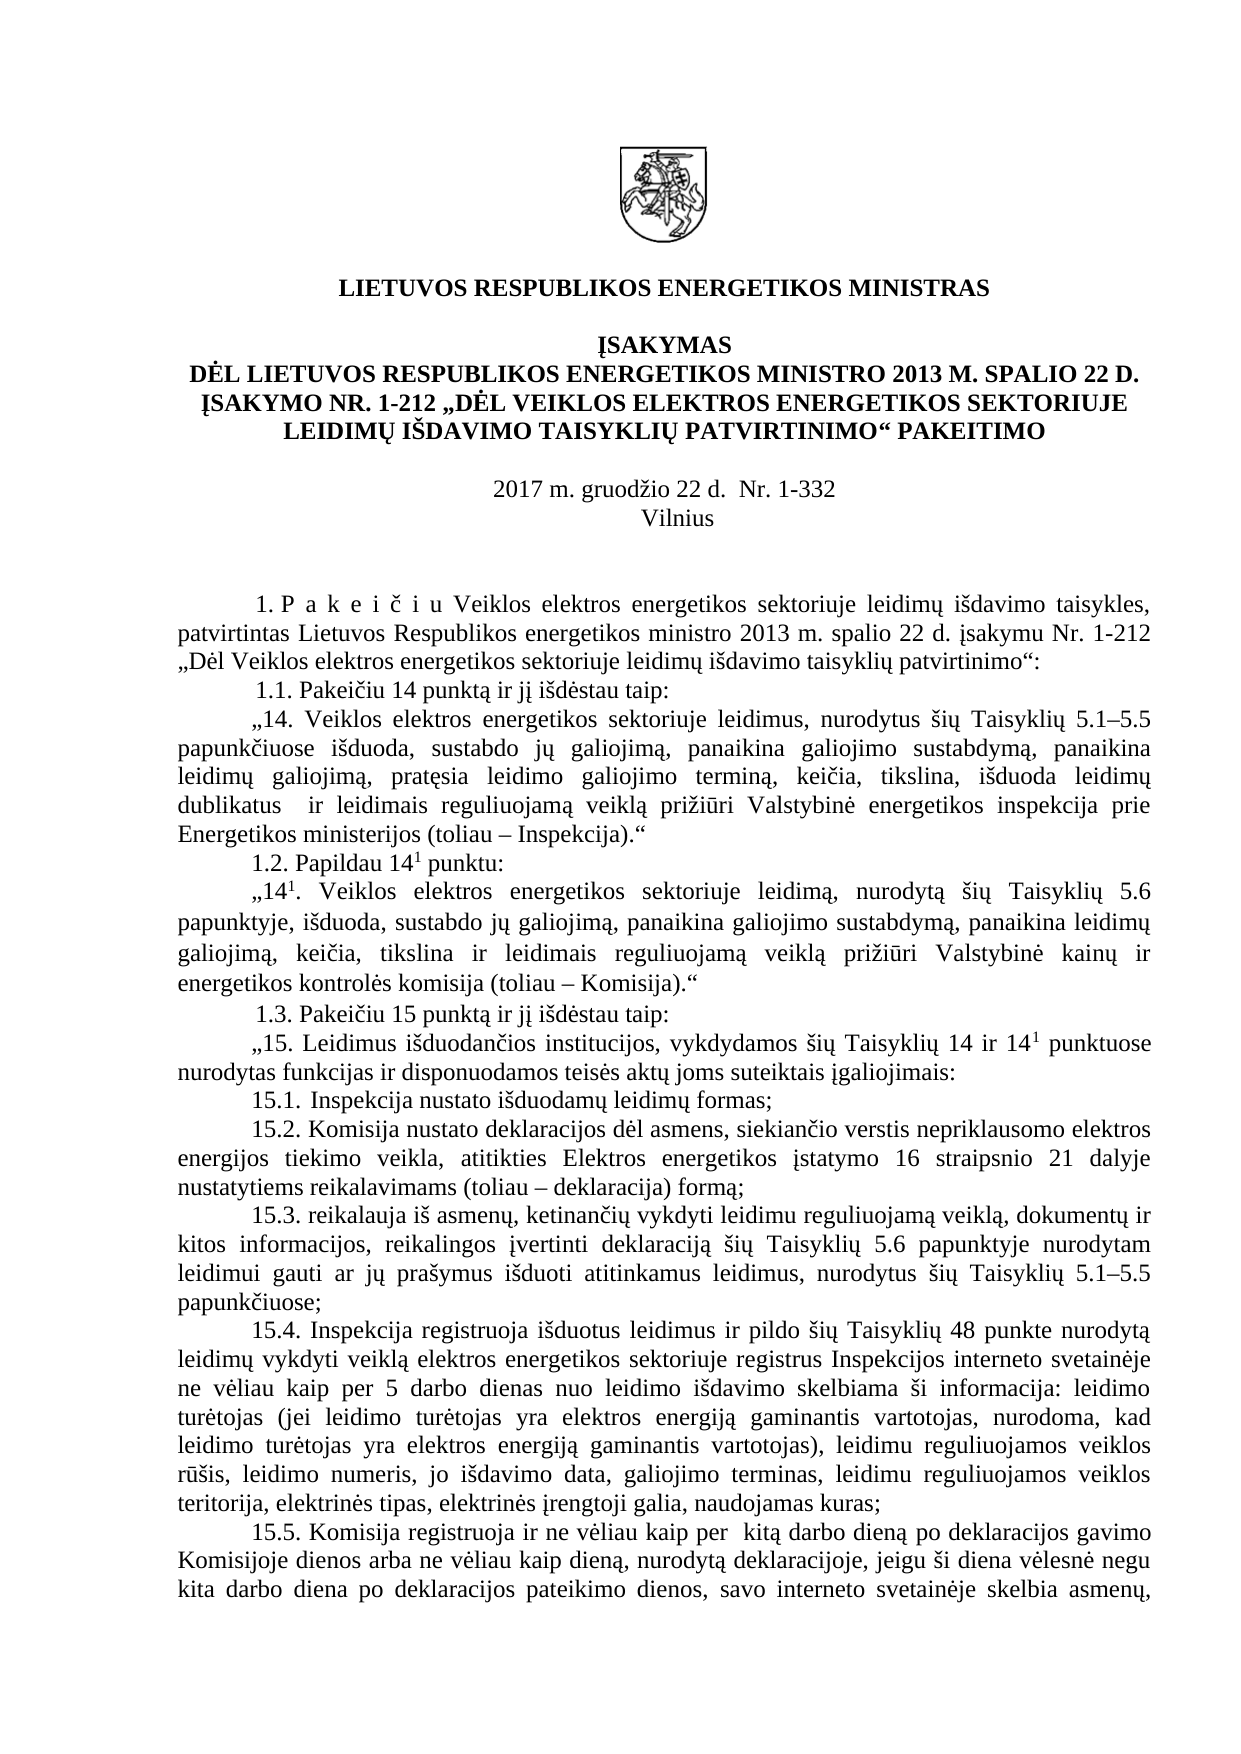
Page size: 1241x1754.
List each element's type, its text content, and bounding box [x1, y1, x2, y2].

text Vilnius [177, 503, 1152, 531]
text 1.1. Pakeičiu 14 punktą ir jį išdėstau taip: [177, 675, 1152, 704]
text 15.1. Inspekcija nustato išduodamų leidimų formas; [177, 1086, 1152, 1114]
text 15.5. Komisija registruoja ir ne vėliau kaip per kitą darbo dieną po deklaracijos gavimo Komisijoje dienos arba ne vėliau kaip dieną, nurodytą deklaracijoje, jeigu ši diena vėlesnė negu kita darbo diena po deklaracijos pateikimo dienos, savo interneto svetainėje skelbia asmenų, [177, 1517, 1152, 1603]
text 1.3. Pakeičiu 15 punktą ir jį išdėstau taip: [177, 999, 1152, 1028]
text DĖL lietuvos respublikos energetikos ministro 2013 m. spalio 22 d. įsakymo nr. 1-212 „DĖL VEIKLOS ELEKTROS ENERGETIKOS SEKTORIUJE LEIDIMŲ IŠDAVIMO TAISYKLIŲ PATVIRTINIMO“ pakeitimo [177, 359, 1152, 445]
text „141. Veiklos elektros energetikos sektoriuje leidimą, nurodytą šių Taisyklių 5.6 papunktyje, išduoda, sustabdo jų galiojimą, panaikina galiojimo sustabdymą, panaikina leidimų galiojimą, keičia, tikslina ir leidimais reguliuojamą veiklą prižiūri Valstybinė kainų ir energetikos kontrolės komisija (toliau – Komisija).“ [177, 876, 1152, 997]
text įsakymas [177, 330, 1152, 359]
text 1.2. Papildau 141 punktu: [177, 848, 1152, 876]
text 15.3. reikalauja iš asmenų, ketinančių vykdyti leidimu reguliuojamą veiklą, dokumentų ir kitos informacijos, reikalingos įvertinti deklaraciją šių Taisyklių 5.6 papunktyje nurodytam leidimui gauti ar jų prašymus išduoti atitinkamus leidimus, nurodytus šių Taisyklių 5.1–5.5 papunkčiuose; [177, 1201, 1152, 1316]
text LIETUVOS RESPUBLIKOS ENERGETIKOS MINISTRAS [177, 273, 1152, 301]
text 2017 m. gruodžio 22 d. Nr. 1-332 [177, 474, 1152, 503]
text 15.4. Inspekcija registruoja išduotus leidimus ir pildo šių Taisyklių 48 punkte nurodytą leidimų vykdyti veiklą elektros energetikos sektoriuje registrus Inspekcijos interneto svetainėje ne vėliau kaip per 5 darbo dienas nuo leidimo išdavimo skelbiama ši informacija: leidimo turėtojas (jei leidimo turėtojas yra elektros energiją gaminantis vartotojas, nurodoma, kad leidimo turėtojas yra elektros energiją gaminantis vartotojas), leidimu reguliuojamos veiklos rūšis, leidimo numeris, jo išdavimo data, galiojimo terminas, leidimu reguliuojamos veiklos teritorija, elektrinės tipas, elektrinės įrengtoji galia, naudojamas kuras; [177, 1316, 1152, 1517]
text „15. Leidimus išduodančios institucijos, vykdydamos šių Taisyklių 14 ir 141 punktuose nurodytas funkcijas ir disponuodamos teisės aktų joms suteiktais įgaliojimais: [177, 1028, 1152, 1086]
text 1. P a k e i č i u Veiklos elektros energetikos sektoriuje leidimų išdavimo taisykles, patvirtintas Lietuvos Respublikos energetikos ministro 2013 m. spalio 22 d. įsakymu Nr. 1-212 „Dėl Veiklos elektros energetikos sektoriuje leidimų išdavimo taisyklių patvirtinimo“: [177, 589, 1152, 675]
text „14. Veiklos elektros energetikos sektoriuje leidimus, nurodytus šių Taisyklių 5.1–5.5 papunkčiuose išduoda, sustabdo jų galiojimą, panaikina galiojimo sustabdymą, panaikina leidimų galiojimą, pratęsia leidimo galiojimo terminą, keičia, tikslina, išduoda leidimų dublikatus ir leidimais reguliuojamą veiklą prižiūri Valstybinė energetikos inspekcija prie Energetikos ministerijos (toliau – Inspekcija).“ [177, 704, 1152, 848]
text 15.2. Komisija nustato deklaracijos dėl asmens, siekiančio verstis nepriklausomo elektros energijos tiekimo veikla, atitikties Elektros energetikos įstatymo 16 straipsnio 21 dalyje nustatytiems reikalavimams (toliau – deklaracija) formą; [177, 1114, 1152, 1201]
